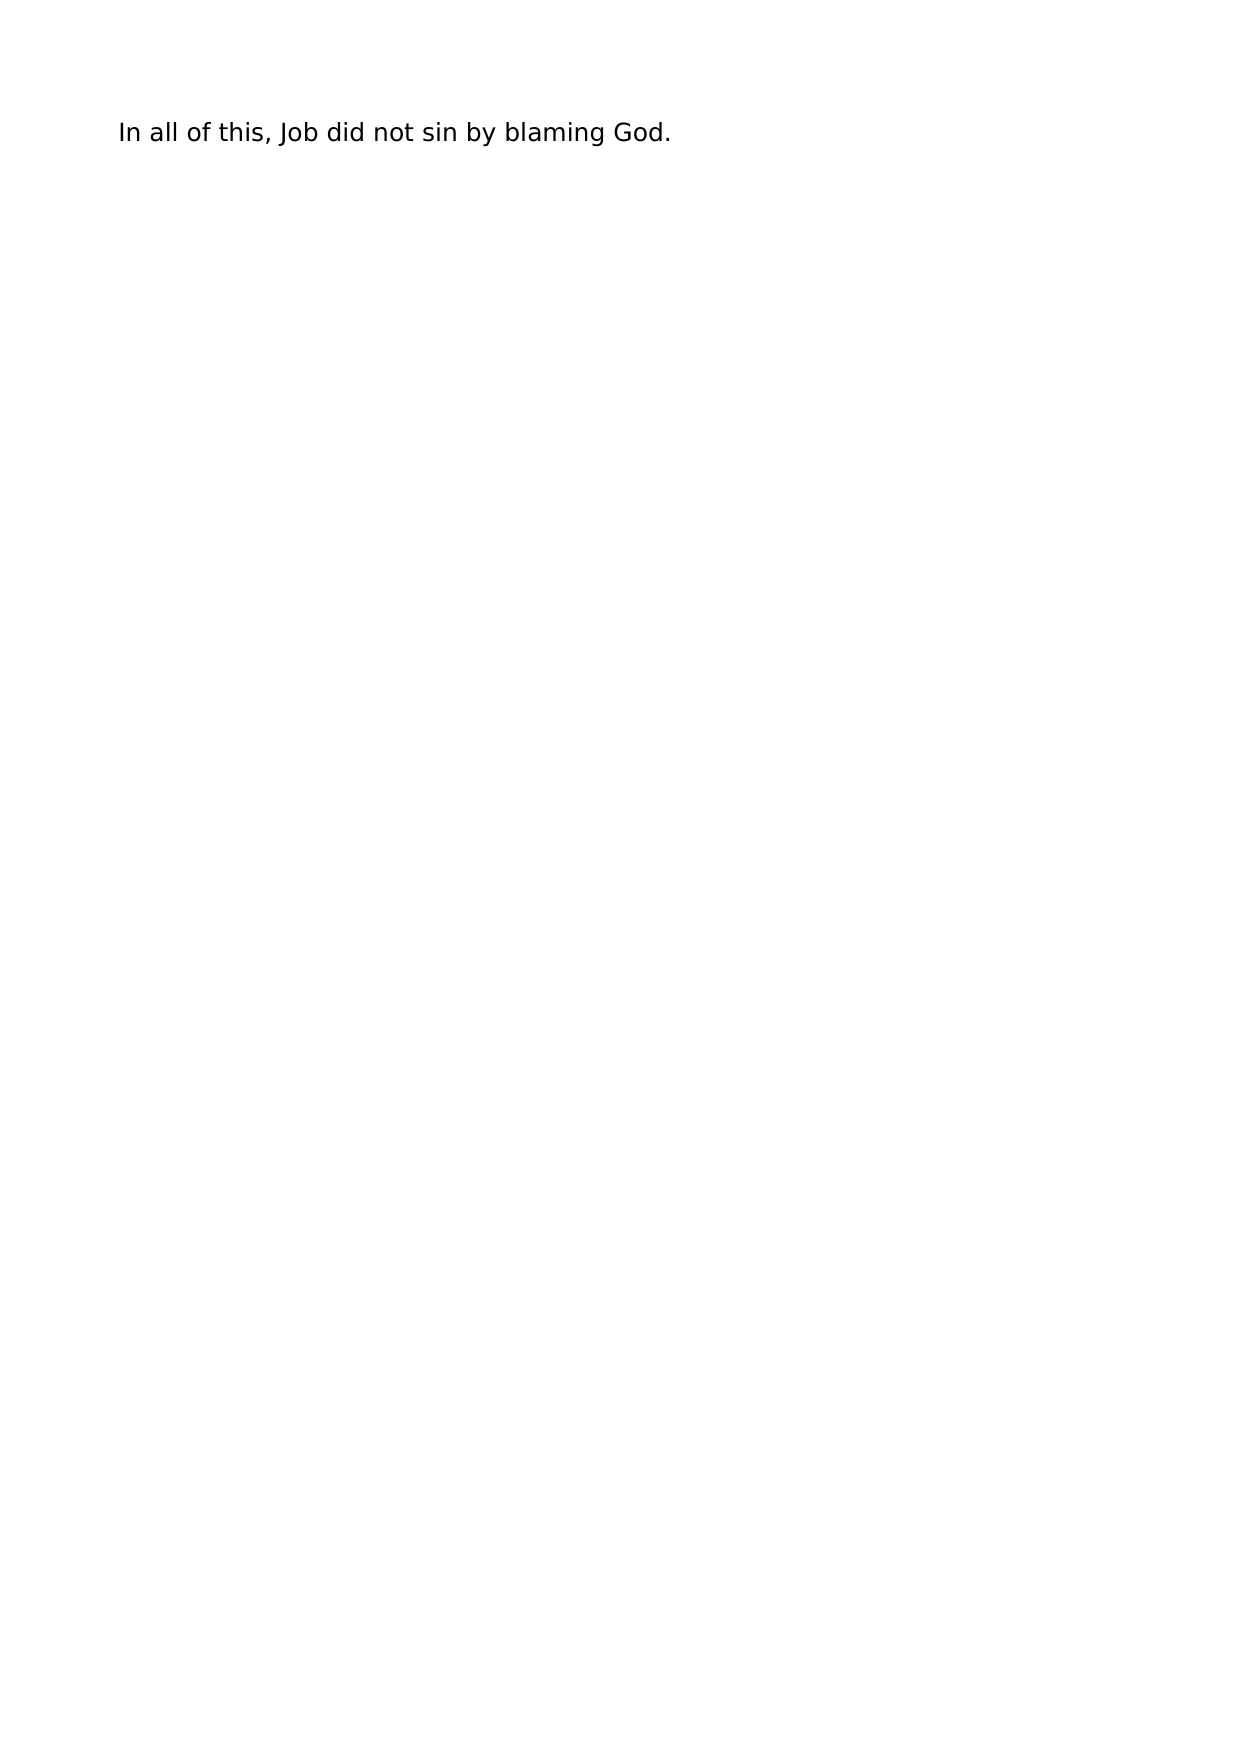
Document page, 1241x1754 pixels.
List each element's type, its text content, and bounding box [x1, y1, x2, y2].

text In all of this, Job did not sin by blaming God. [118, 118, 1122, 147]
